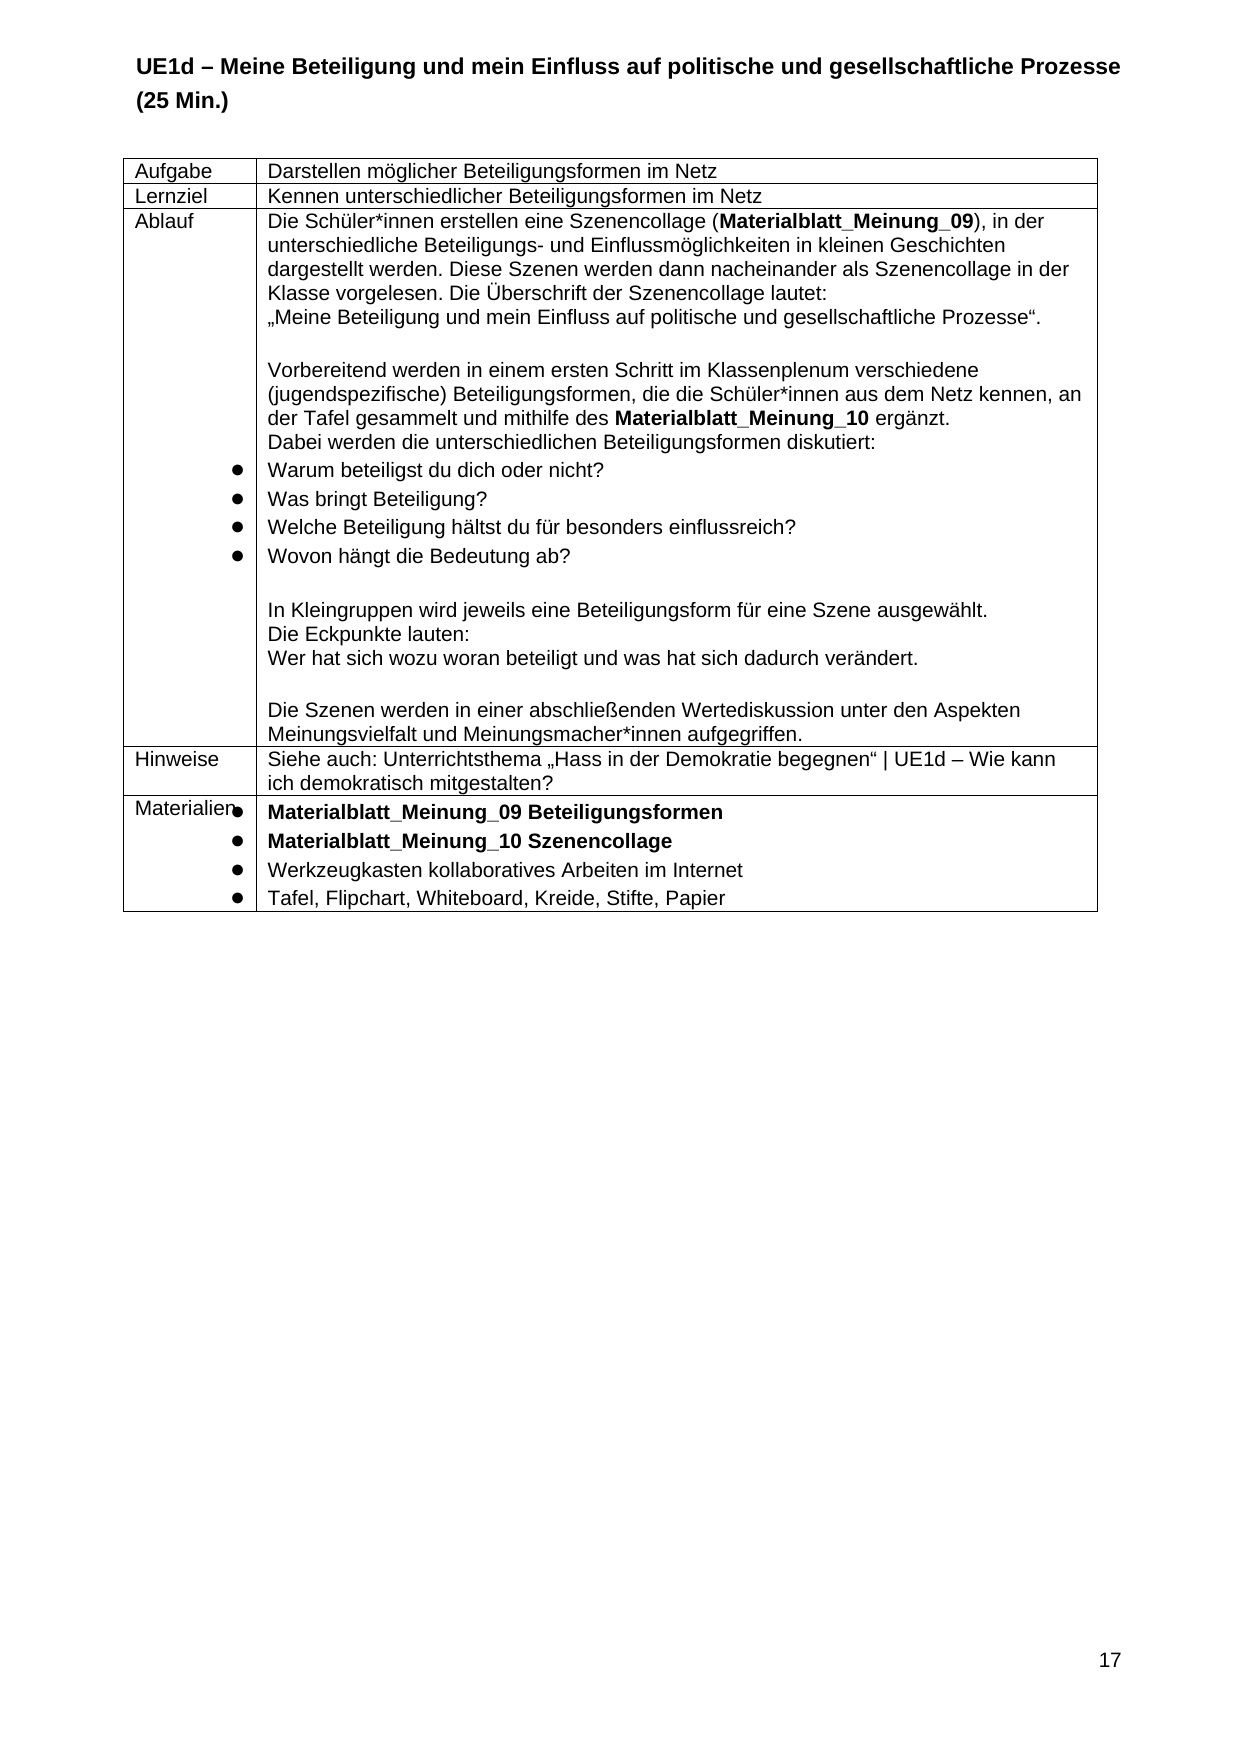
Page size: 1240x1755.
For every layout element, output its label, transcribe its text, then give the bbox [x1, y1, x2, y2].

table_cell Lernziel [124, 184, 256, 208]
table_cell Ablauf [124, 209, 256, 746]
table_cell Hinweise [124, 747, 256, 795]
table_cell Die Schüler*innen erstellen eine Szenencollage (Materialblatt_Meinung_09), in der unterschiedliche Beteiligungs- und Einflussmöglichkeiten in kleinen Geschichten dargestellt werden. Diese Szenen werden dann nacheinander als Szenencollage in der Klasse vorgelesen. Die Überschrift der Szenencollage lautet: „Meine Beteiligung und mein Einfluss auf politische und gesellschaftliche Prozesse“. Vorbereitend werden in einem ersten Schritt im Klassenplenum verschiedene (jugendspezifische) Beteiligungsformen, die die Schüler*innen aus dem Netz kennen, an der Tafel gesammelt und mithilfe des Materialblatt_Meinung_10 ergänzt. Dabei werden die unterschiedlichen Beteiligungsformen diskutiert: Warum beteiligst du dich oder nicht? Was bringt Beteiligung? Welche Beteiligung hältst du für besonders einflussreich? Wovon hängt die Bedeutung ab? In Kleingruppen wird jeweils eine Beteiligungsform für eine Szene ausgewählt. Die Eckpunkte lauten: Wer hat sich wozu woran beteiligt und was hat sich dadurch verändert. Die Szenen werden in einer abschließenden Wertediskussion unter den Aspekten Meinungsvielfalt und Meinungsmacher*innen aufgegriffen. [257, 209, 1097, 746]
table_header Aufgabe [124, 159, 256, 183]
table_cell Materialblatt_Meinung_09 Beteiligungsformen Materialblatt_Meinung_10 Szenencollage Werkzeugkasten kollaboratives Arbeiten im Internet Tafel, Flipchart, Whiteboard, Kreide, Stifte, Papier [257, 796, 1097, 911]
table_cell Kennen unterschiedlicher Beteiligungsformen im Netz [257, 184, 1097, 208]
table_cell Siehe auch: Unterrichtsthema „Hass in der Demokratie begegnen“ | UE1d – Wie kann ich demokratisch mitgestalten? [257, 747, 1097, 795]
table_cell Materialien [124, 796, 256, 911]
text UE1d – Meine Beteiligung und mein Einfluss auf politische und gesellschaftliche Prozesse (25 Min.) [136, 53, 1121, 113]
table_header Darstellen möglicher Beteiligungsformen im Netz [257, 159, 1097, 183]
